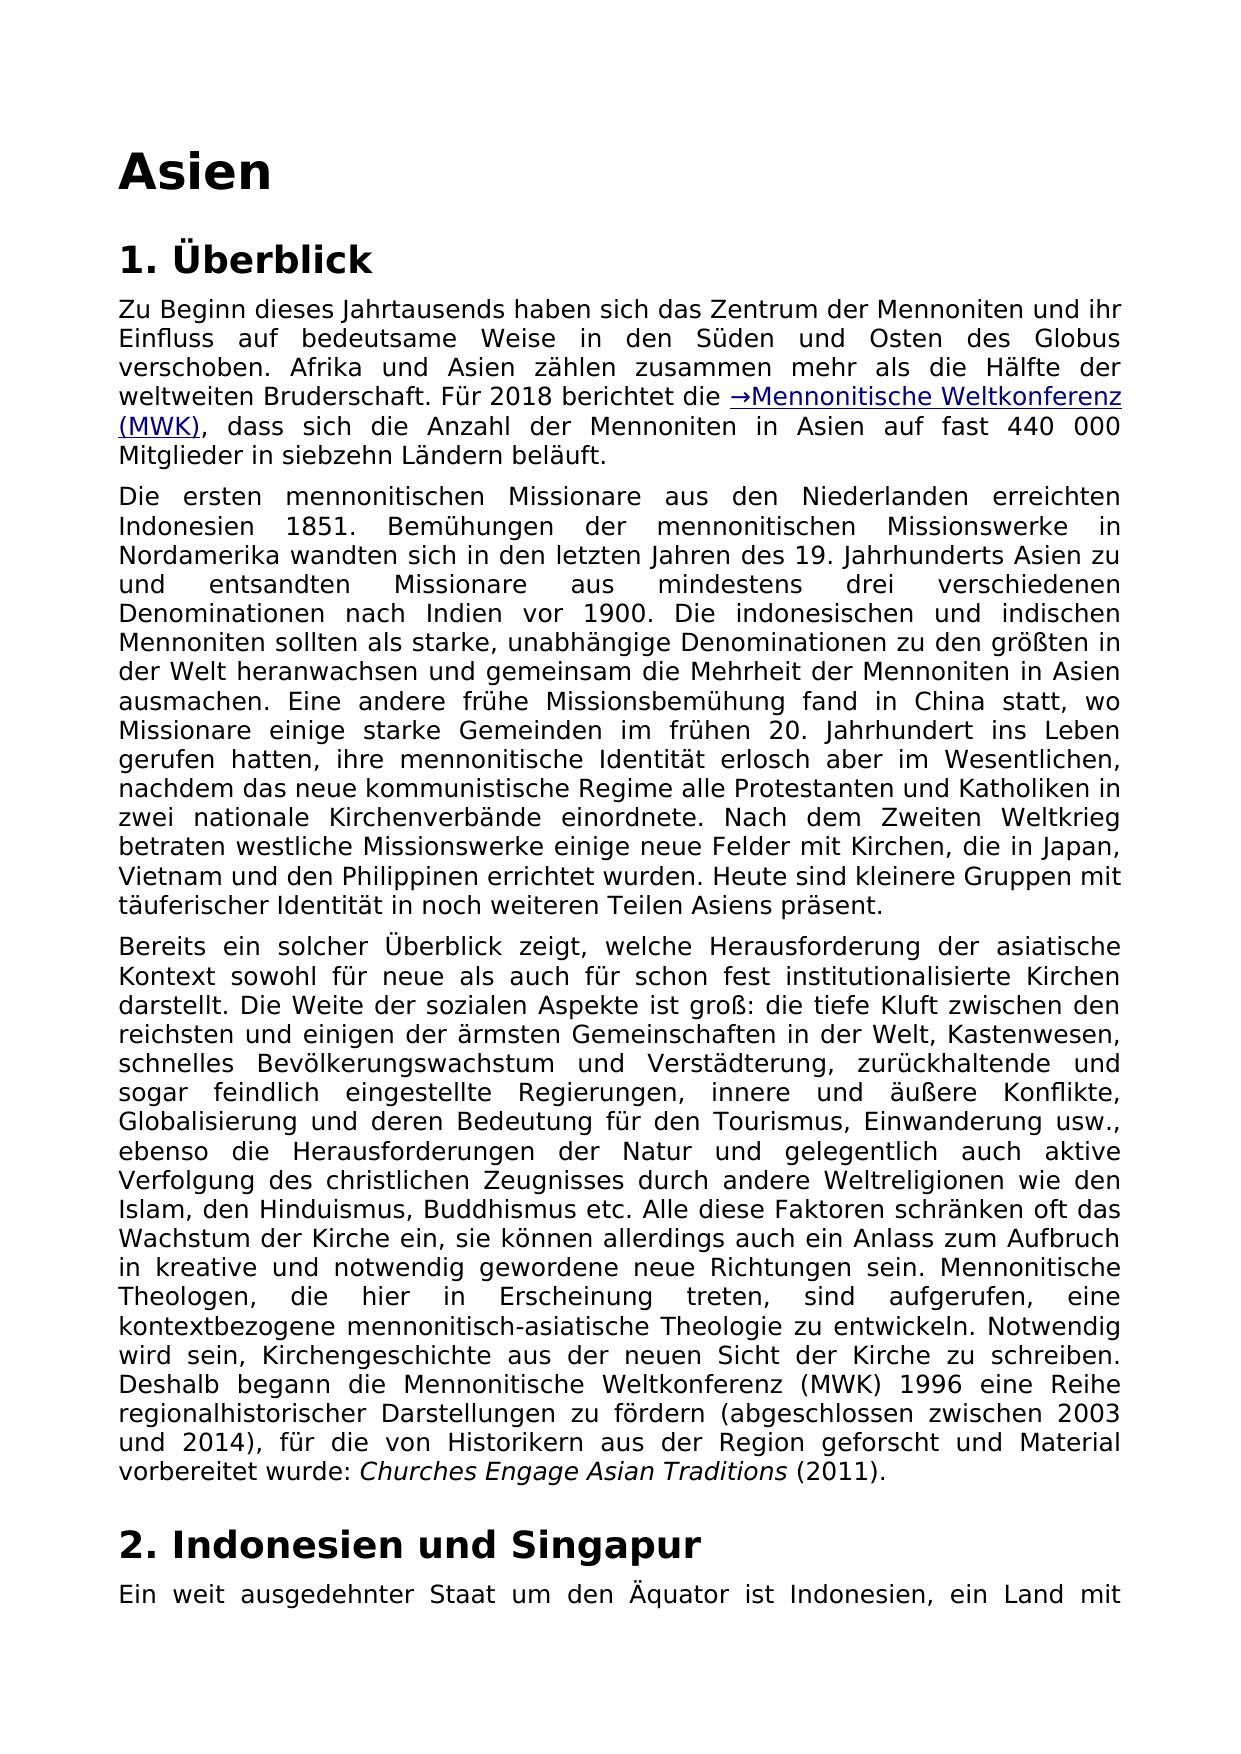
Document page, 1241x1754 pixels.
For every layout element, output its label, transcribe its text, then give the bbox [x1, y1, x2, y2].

subtitle 1. Überblick [118, 239, 1122, 282]
text Zu Beginn dieses Jahrtausends haben sich das Zentrum der Mennoniten und ihr Einfluss auf bedeutsame Weise in den Süden und Osten des Globus verschoben. Afrika und Asien zählen zusammen mehr als die Hälfte der weltweiten Bruderschaft. Für 2018 berichtet die →Mennonitische Weltkonferenz (MWK), dass sich die Anzahl der Mennoniten in Asien auf fast 440 000 Mitglieder in siebzehn Ländern beläuft. [118, 295, 1122, 470]
text Ein weit ausgedehnter Staat um den Äquator ist Indonesien, ein Land mit [118, 1580, 1122, 1609]
subtitle 2. Indonesien und Singapur [118, 1524, 1122, 1568]
text Die ersten mennonitischen Missionare aus den Niederlanden erreichten Indonesien 1851. Bemühungen der mennonitischen Missionswerke in Nordamerika wandten sich in den letzten Jahren des 19. Jahrhunderts Asien zu und entsandten Missionare aus mindestens drei verschiedenen Denominationen nach Indien vor 1900. Die indonesischen und indischen Mennoniten sollten als starke, unabhängige Denominationen zu den größten in der Welt heranwachsen und gemeinsam die Mehrheit der Mennoniten in Asien ausmachen. Eine andere frühe Missionsbemühung fand in China statt, wo Missionare einige starke Gemeinden im frühen 20. Jahrhundert ins Leben gerufen hatten, ihre mennonitische Identität erlosch aber im Wesentlichen, nachdem das neue kommunistische Regime alle Protestanten und Katholiken in zwei nationale Kirchenverbände einordnete. Nach dem Zweiten Weltkrieg betraten westliche Missionswerke einige neue Felder mit Kirchen, die in Japan, Vietnam und den Philippinen errichtet wurden. Heute sind kleinere Gruppen mit täuferischer Identität in noch weiteren Teilen Asiens präsent. [118, 482, 1122, 920]
text Bereits ein solcher Überblick zeigt, welche Herausforderung der asiatische Kontext sowohl für neue als auch für schon fest institutionalisierte Kirchen darstellt. Die Weite der sozialen Aspekte ist groß: die tiefe Kluft zwischen den reichsten und einigen der ärmsten Gemeinschaften in der Welt, Kastenwesen, schnelles Bevölkerungswachstum und Verstädterung, zurückhaltende und sogar feindlich eingestellte Regierungen, innere und äußere Konflikte, Globalisierung und deren Bedeutung für den Tourismus, Einwanderung usw., ebenso die Herausforderungen der Natur und gelegentlich auch aktive Verfolgung des christlichen Zeugnisses durch andere Weltreligionen wie den Islam, den Hinduismus, Buddhismus etc. Alle diese Faktoren schränken oft das Wachstum der Kirche ein, sie können allerdings auch ein Anlass zum Aufbruch in kreative und notwendig gewordene neue Richtungen sein. Mennonitische Theologen, die hier in Erscheinung treten, sind aufgerufen, eine kontextbezogene mennonitisch-asiatische Theologie zu entwickeln. Notwendig wird sein, Kirchengeschichte aus der neuen Sicht der Kirche zu schreiben. Deshalb begann die Mennonitische Weltkonferenz (MWK) 1996 eine Reihe regionalhistorischer Darstellungen zu fördern (abgeschlossen zwischen 2003 und 2014), für die von Historikern aus der Region geforscht und Material vorbereitet wurde: Churches Engage Asian Traditions (2011). [118, 932, 1122, 1487]
subtitle Asien [118, 143, 1122, 201]
